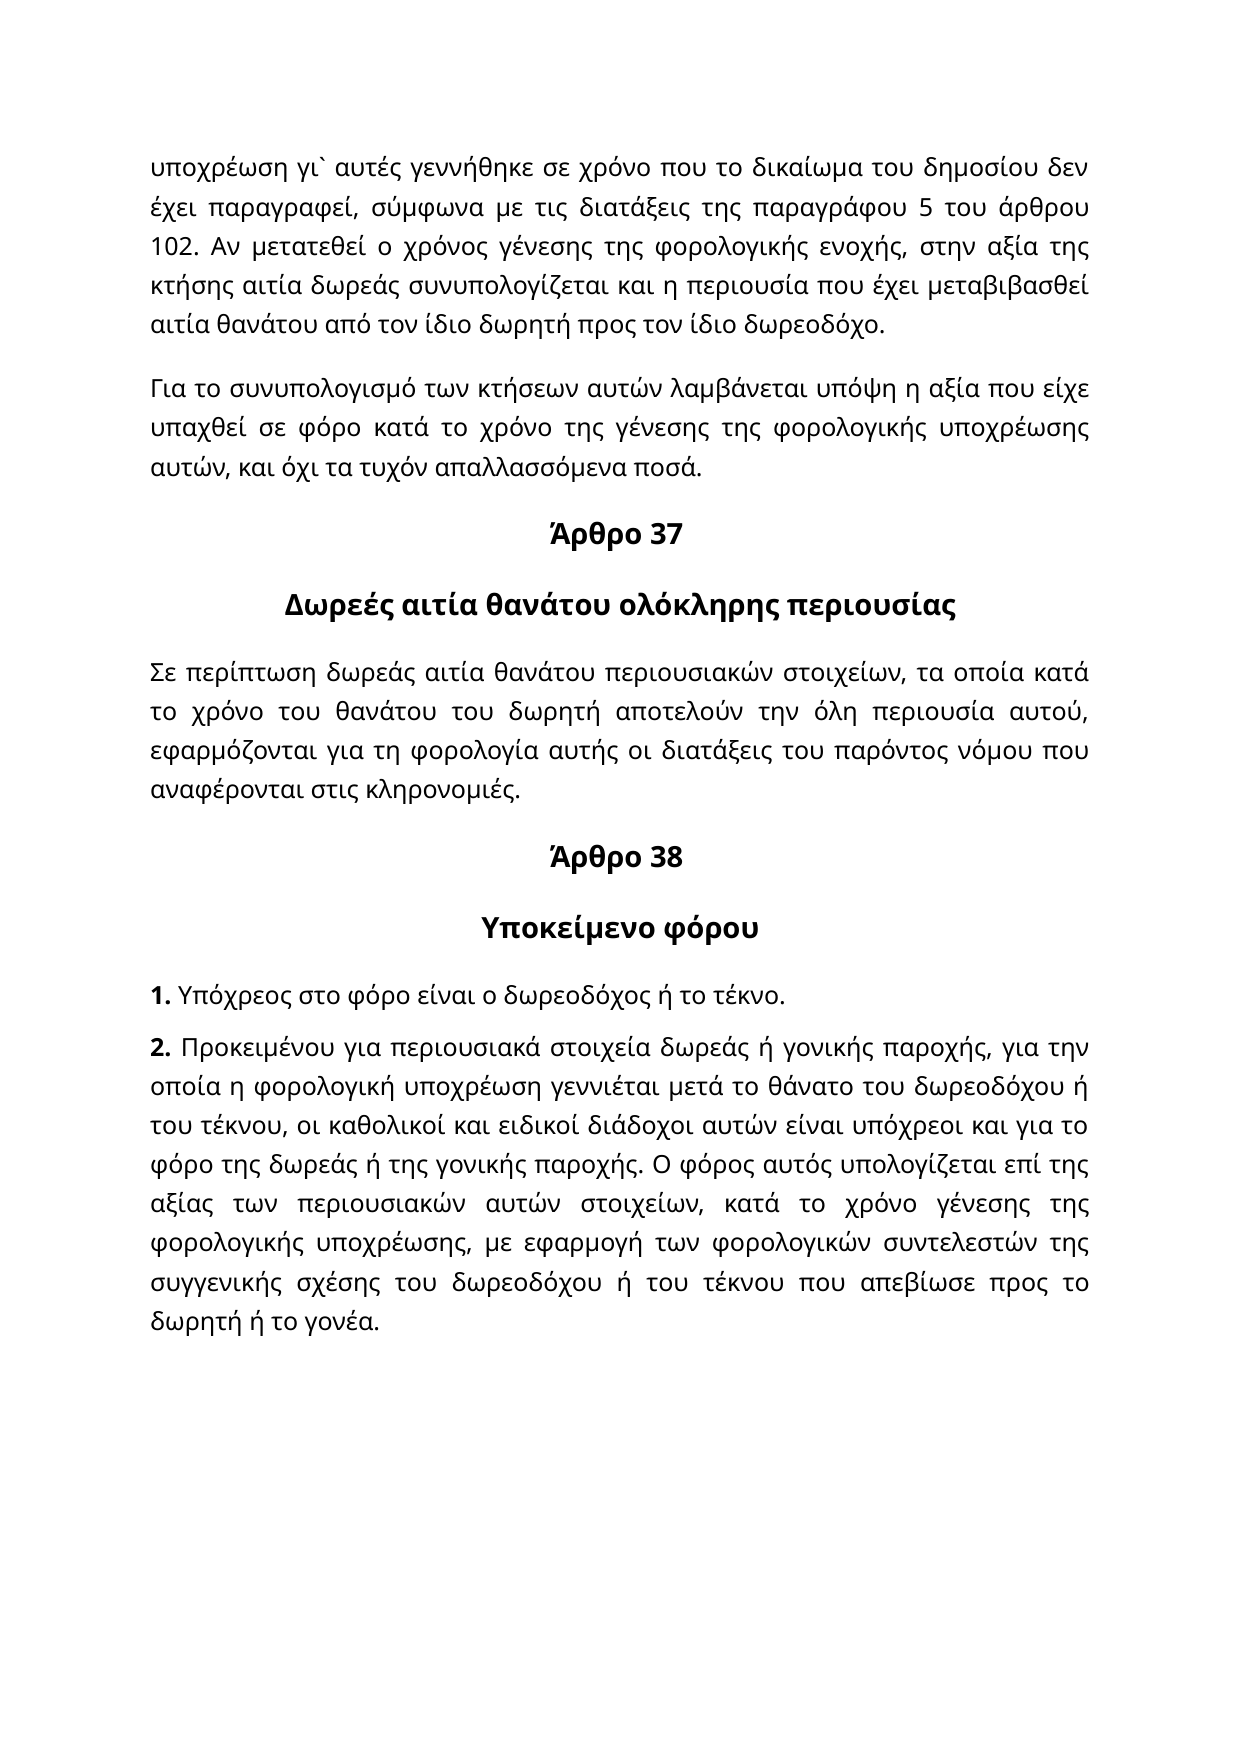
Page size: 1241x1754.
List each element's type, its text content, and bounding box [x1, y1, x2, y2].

text 1. Υπόχρεος στο φόρο είναι ο δωρεοδόχος ή το τέκνο. [150, 977, 1090, 1012]
subtitle Άρθρο 38 [150, 836, 1090, 876]
text Σε περίπτωση δωρεάς αιτία θανάτου περιουσιακών στοιχείων, τα οποία κατά το χρόνο του θανάτου του δωρητή αποτελούν την όλη περιουσία αυτού, εφαρμόζονται για τη φορολογία αυτής οι διατάξεις του παρόντος νόμου που αναφέρονται στις κληρονομιές. [150, 654, 1090, 806]
subtitle Υποκείμενο φόρου [150, 907, 1090, 947]
text 2. Προκειμένου για περιουσιακά στοιχεία δωρεάς ή γονικής παροχής, για την οποία η φορολογική υποχρέωση γεννιέται μετά το θάνατο του δωρεοδόχου ή του τέκνου, οι καθολικοί και ειδικοί διάδοχοι αυτών είναι υπόχρεοι και για το φόρο της δωρεάς ή της γονικής παροχής. Ο φόρος αυτός υπολογίζεται επί της αξίας των περιουσιακών αυτών στοιχείων, κατά το χρόνο γένεσης της φορολογικής υποχρέωσης, με εφαρμογή των φορολογικών συντελεστών της συγγενικής σχέσης του δωρεοδόχου ή του τέκνου που απεβίωσε προς το δωρητή ή το γονέα. [150, 1029, 1090, 1337]
subtitle Άρθρο 37 [150, 513, 1090, 553]
subtitle Δωρεές αιτία θανάτου ολόκληρης περιουσίας [150, 584, 1090, 624]
text Για το συνυπολογισμό των κτήσεων αυτών λαμβάνεται υπόψη η αξία που είχε υπαχθεί σε φόρο κατά το χρόνο της γένεσης της φορολογικής υποχρέωσης αυτών, και όχι τα τυχόν απαλλασσόμενα ποσά. [150, 371, 1090, 483]
text υποχρέωση γι` αυτές γεννήθηκε σε χρόνο που το δικαίωμα του δημοσίου δεν έχει παραγραφεί, σύμφωνα με τις διατάξεις της παραγράφου 5 του άρθρου 102. Αν μετατεθεί ο χρόνος γένεσης της φορολογικής ενοχής, στην αξία της κτήσης αιτία δωρεάς συνυπολογίζεται και η περιουσία που έχει μεταβιβασθεί αιτία θανάτου από τον ίδιο δωρητή προς τον ίδιο δωρεοδόχο. [150, 150, 1090, 341]
